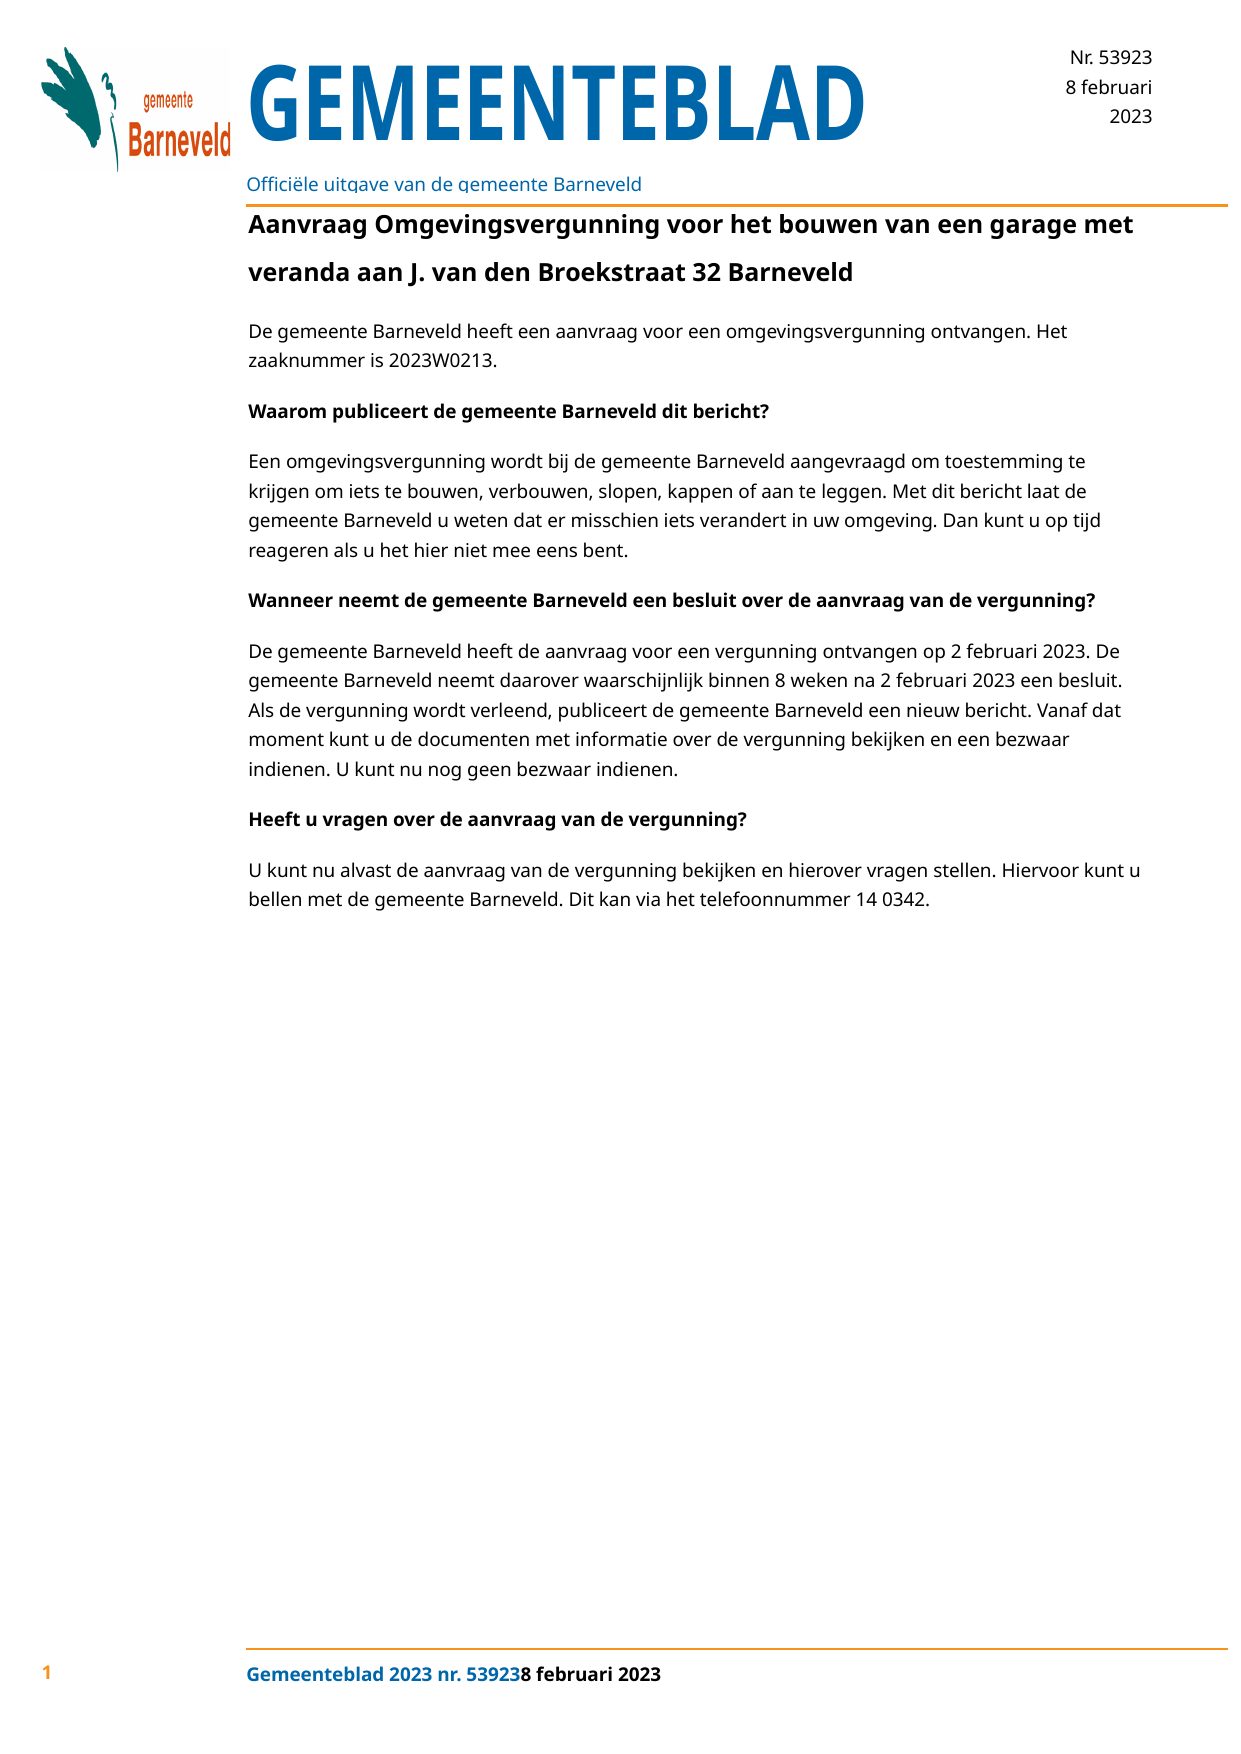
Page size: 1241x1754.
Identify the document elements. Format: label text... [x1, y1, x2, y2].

picture [41, 47, 231, 172]
text Wanneer neemt de gemeente Barneveld een besluit over de aanvraag van de vergunning? [248, 587, 1152, 613]
text Aanvraag Omgevingsvergunning voor het bouwen van een garage met veranda aan J. van den Broekstraat 32 Barneveld [248, 207, 1152, 288]
text Heeft u vragen over de aanvraag van de vergunning? [248, 807, 1152, 832]
text De gemeente Barneveld heeft de aanvraag voor een vergunning ontvangen op 2 februari 2023. De gemeente Barneveld neemt daarover waarschijnlijk binnen 8 weken na 2 februari 2023 een besluit. Als de vergunning wordt verleend, publiceert de gemeente Barneveld een nieuw bericht. Vanaf dat moment kunt u de documenten met informatie over de vergunning bekijken en een bezwaar indienen. U kunt nu nog geen bezwaar indienen. [248, 638, 1152, 782]
text Een omgevingsvergunning wordt bij de gemeente Barneveld aangevraagd om toestemming te krijgen om iets te bouwen, verbouwen, slopen, kappen of aan te leggen. Met dit bericht laat de gemeente Barneveld u weten dat er misschien iets verandert in uw omgeving. Dan kunt u op tijd reageren als u het hier niet mee eens bent. [248, 448, 1152, 563]
text De gemeente Barneveld heeft een aanvraag voor een omgevingsvergunning ontvangen. Het zaaknummer is 2023W0213. [248, 318, 1152, 373]
text Waarom publiceert de gemeente Barneveld dit bericht? [248, 398, 1152, 424]
text U kunt nu alvast de aanvraag van de vergunning bekijken en hierover vragen stellen. Hiervoor kunt u bellen met de gemeente Barneveld. Dit kan via het telefoonnummer 14 0342. [248, 857, 1152, 912]
